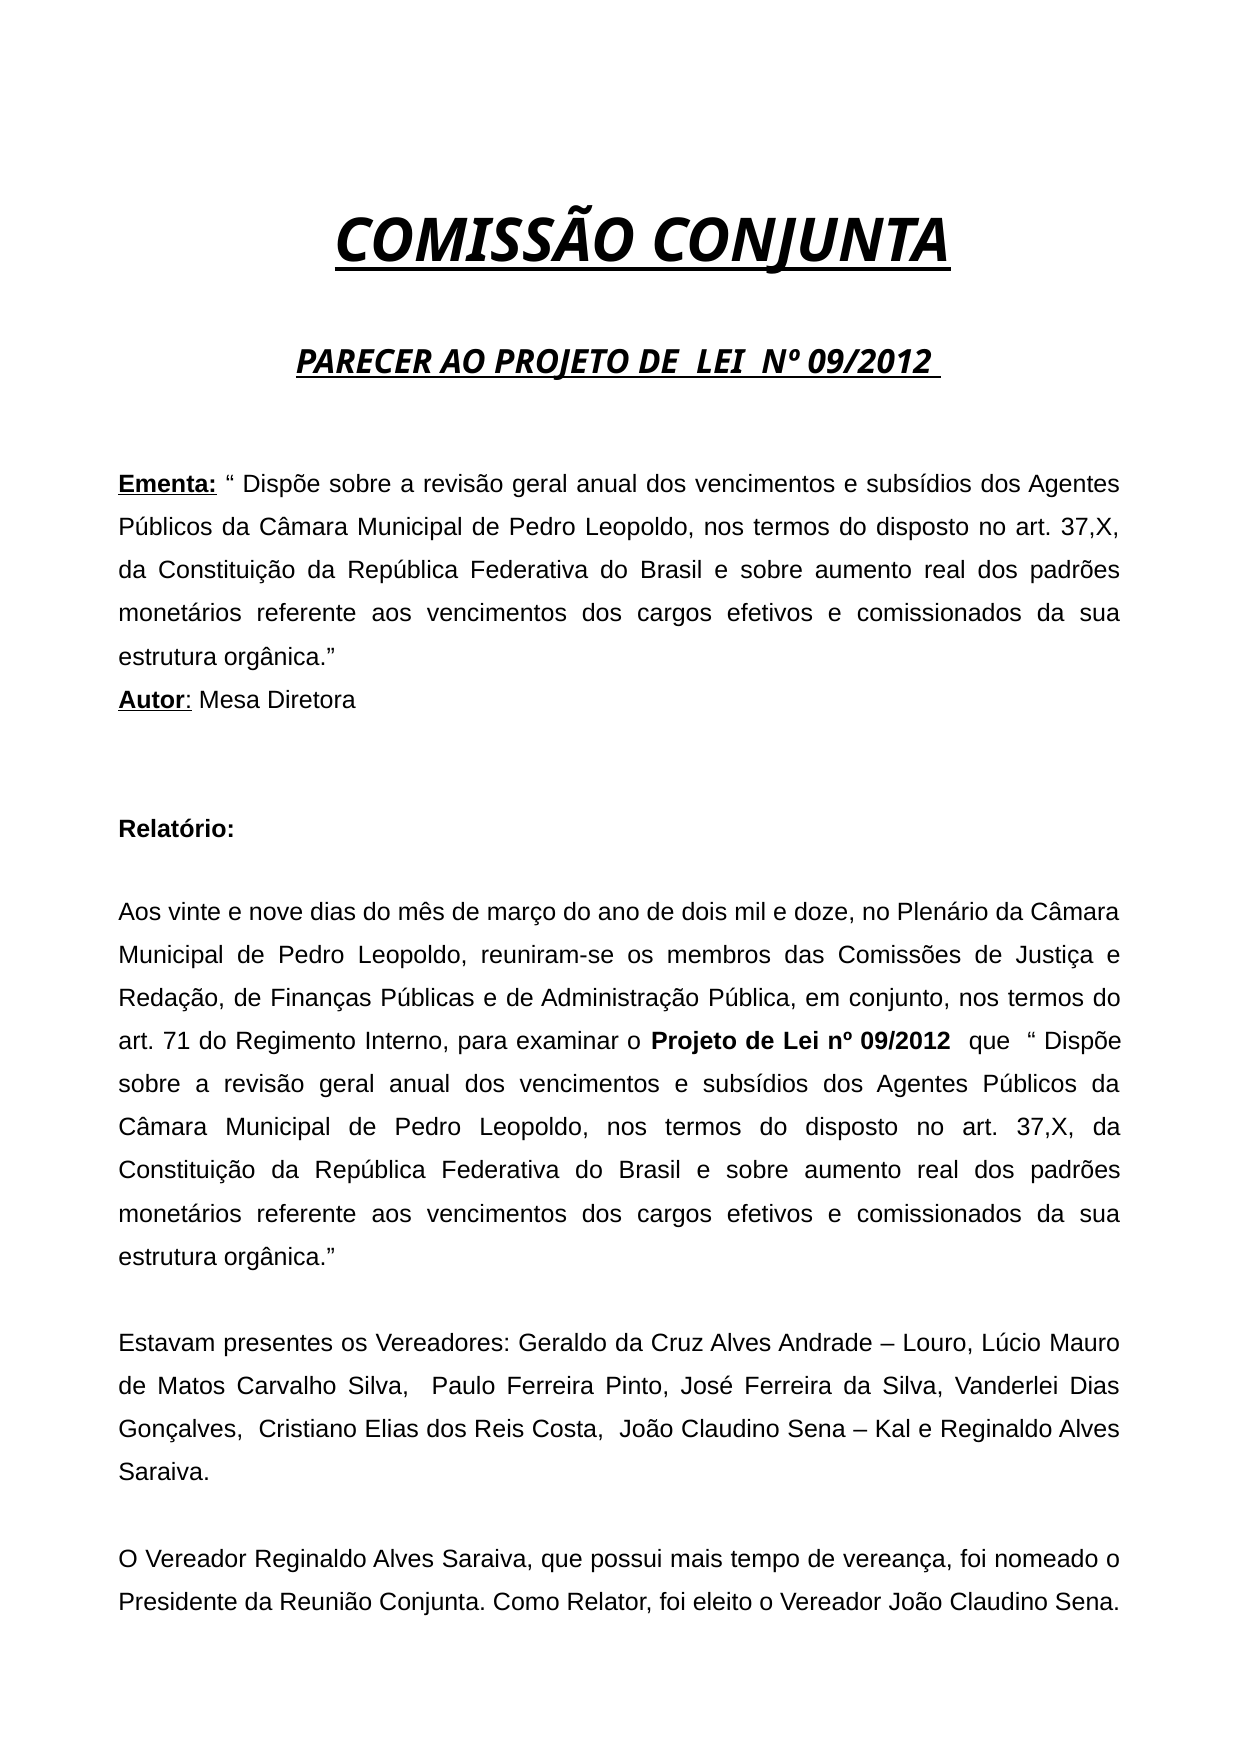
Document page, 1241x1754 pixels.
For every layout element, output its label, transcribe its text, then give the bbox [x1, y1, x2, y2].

text PARECER AO PROJETO DE LEI Nº 09/2012 [118, 337, 1122, 383]
text COMISSÃO CONJUNTA [118, 197, 1122, 280]
text Ementa: “ Dispõe sobre a revisão geral anual dos vencimentos e subsídios dos Agentes Públicos da Câmara Municipal de Pedro Leopoldo, nos termos do disposto no art. 37,X, da Constituição da República Federativa do Brasil e sobre aumento real dos padrões monetários referente aos vencimentos dos cargos efetivos e comissionados da sua estrutura orgânica.” [118, 469, 1122, 670]
text Aos vinte e nove dias do mês de março do ano de dois mil e doze, no Plenário da Câmara Municipal de Pedro Leopoldo, reuniram-se os membros das Comissões de Justiça e Redação, de Finanças Públicas e de Administração Pública, em conjunto, nos termos do art. 71 do Regimento Interno, para examinar o Projeto de Lei nº 09/2012 que “ Dispõe sobre a revisão geral anual dos vencimentos e subsídios dos Agentes Públicos da Câmara Municipal de Pedro Leopoldo, nos termos do disposto no art. 37,X, da Constituição da República Federativa do Brasil e sobre aumento real dos padrões monetários referente aos vencimentos dos cargos efetivos e comissionados da sua estrutura orgânica.” [118, 897, 1122, 1270]
text Autor: Mesa Diretora [118, 685, 1122, 713]
text Estavam presentes os Vereadores: Geraldo da Cruz Alves Andrade – Louro, Lúcio Mauro de Matos Carvalho Silva, Paulo Ferreira Pinto, José Ferreira da Silva, Vanderlei Dias Gonçalves, Cristiano Elias dos Reis Costa, João Claudino Sena – Kal e Reginaldo Alves Saraiva. [118, 1328, 1122, 1486]
text O Vereador Reginaldo Alves Saraiva, que possui mais tempo de vereança, foi nomeado o Presidente da Reunião Conjunta. Como Relator, foi eleito o Vereador João Claudino Sena. [118, 1543, 1122, 1615]
text Relatório: [118, 814, 1122, 843]
